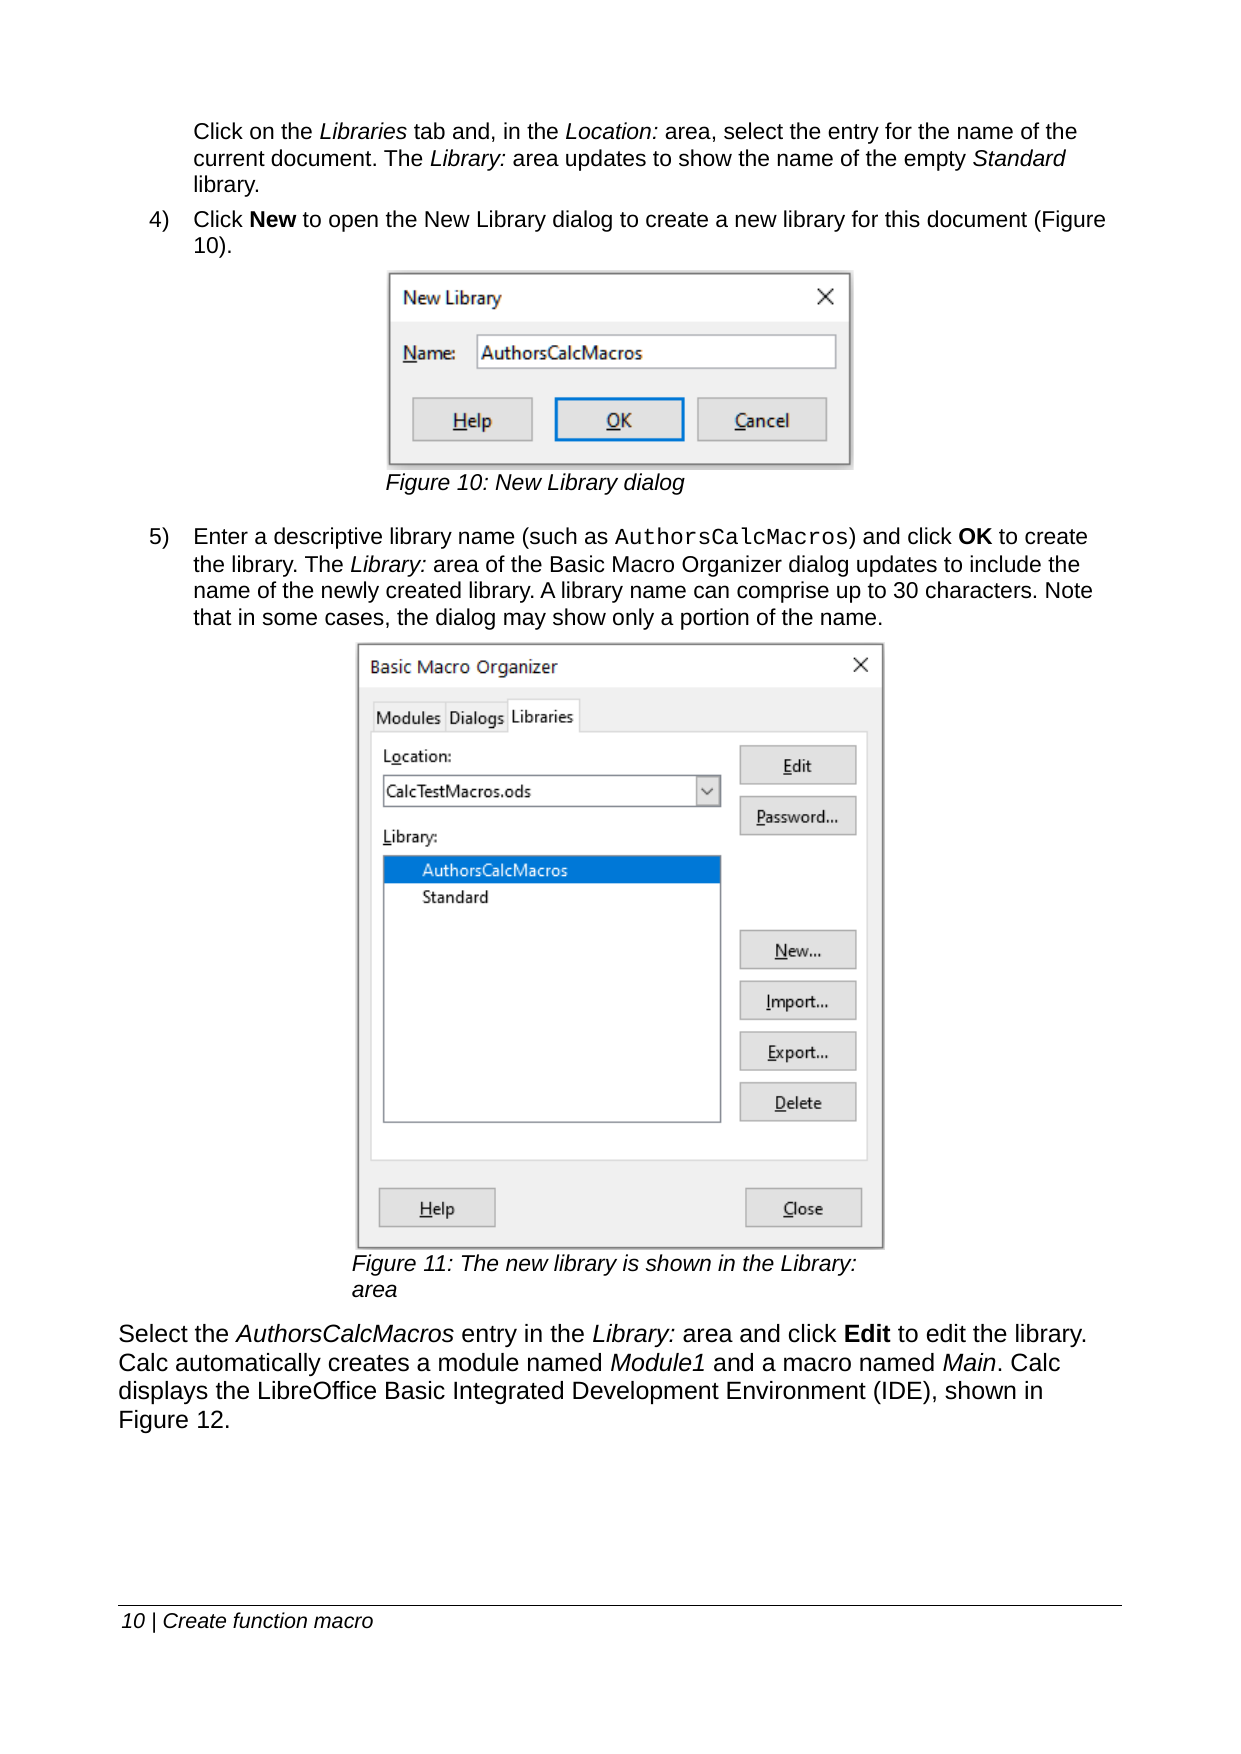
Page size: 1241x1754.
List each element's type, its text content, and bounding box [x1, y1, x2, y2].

text Select the AuthorsCalcMacros entry in the Library: area and click Edit to edit the library. Calc automatically creates a module named Module1 and a macro named Main. Calc displays the LibreOffice Basic Integrated Development Environment (IDE), shown in Figure 12. [118, 1319, 1122, 1434]
text Figure 10: New Library dialog [385, 271, 855, 496]
text Figure 11: The new library is shown in the Library: area [352, 642, 889, 1302]
list Click New to open the New Library dialog to create a new library for this document (Figure 10). [169, 206, 1122, 259]
list Enter a descriptive library name (such as AuthorsCalcMacros) and click OK to create the library. The Library: area of the Basic Macro Organizer dialog updates to include the name of the newly created library. A library name can comprise up to 30 characters. Note that in some cases, the dialog may show only a portion of the name. [169, 523, 1122, 630]
text Click on the Libraries tab and, in the Location: area, select the entry for the name of the current document. The Library: area updates to show the name of the empty Standard library. [169, 118, 1122, 197]
picture [355, 642, 885, 1250]
picture [386, 270, 854, 470]
